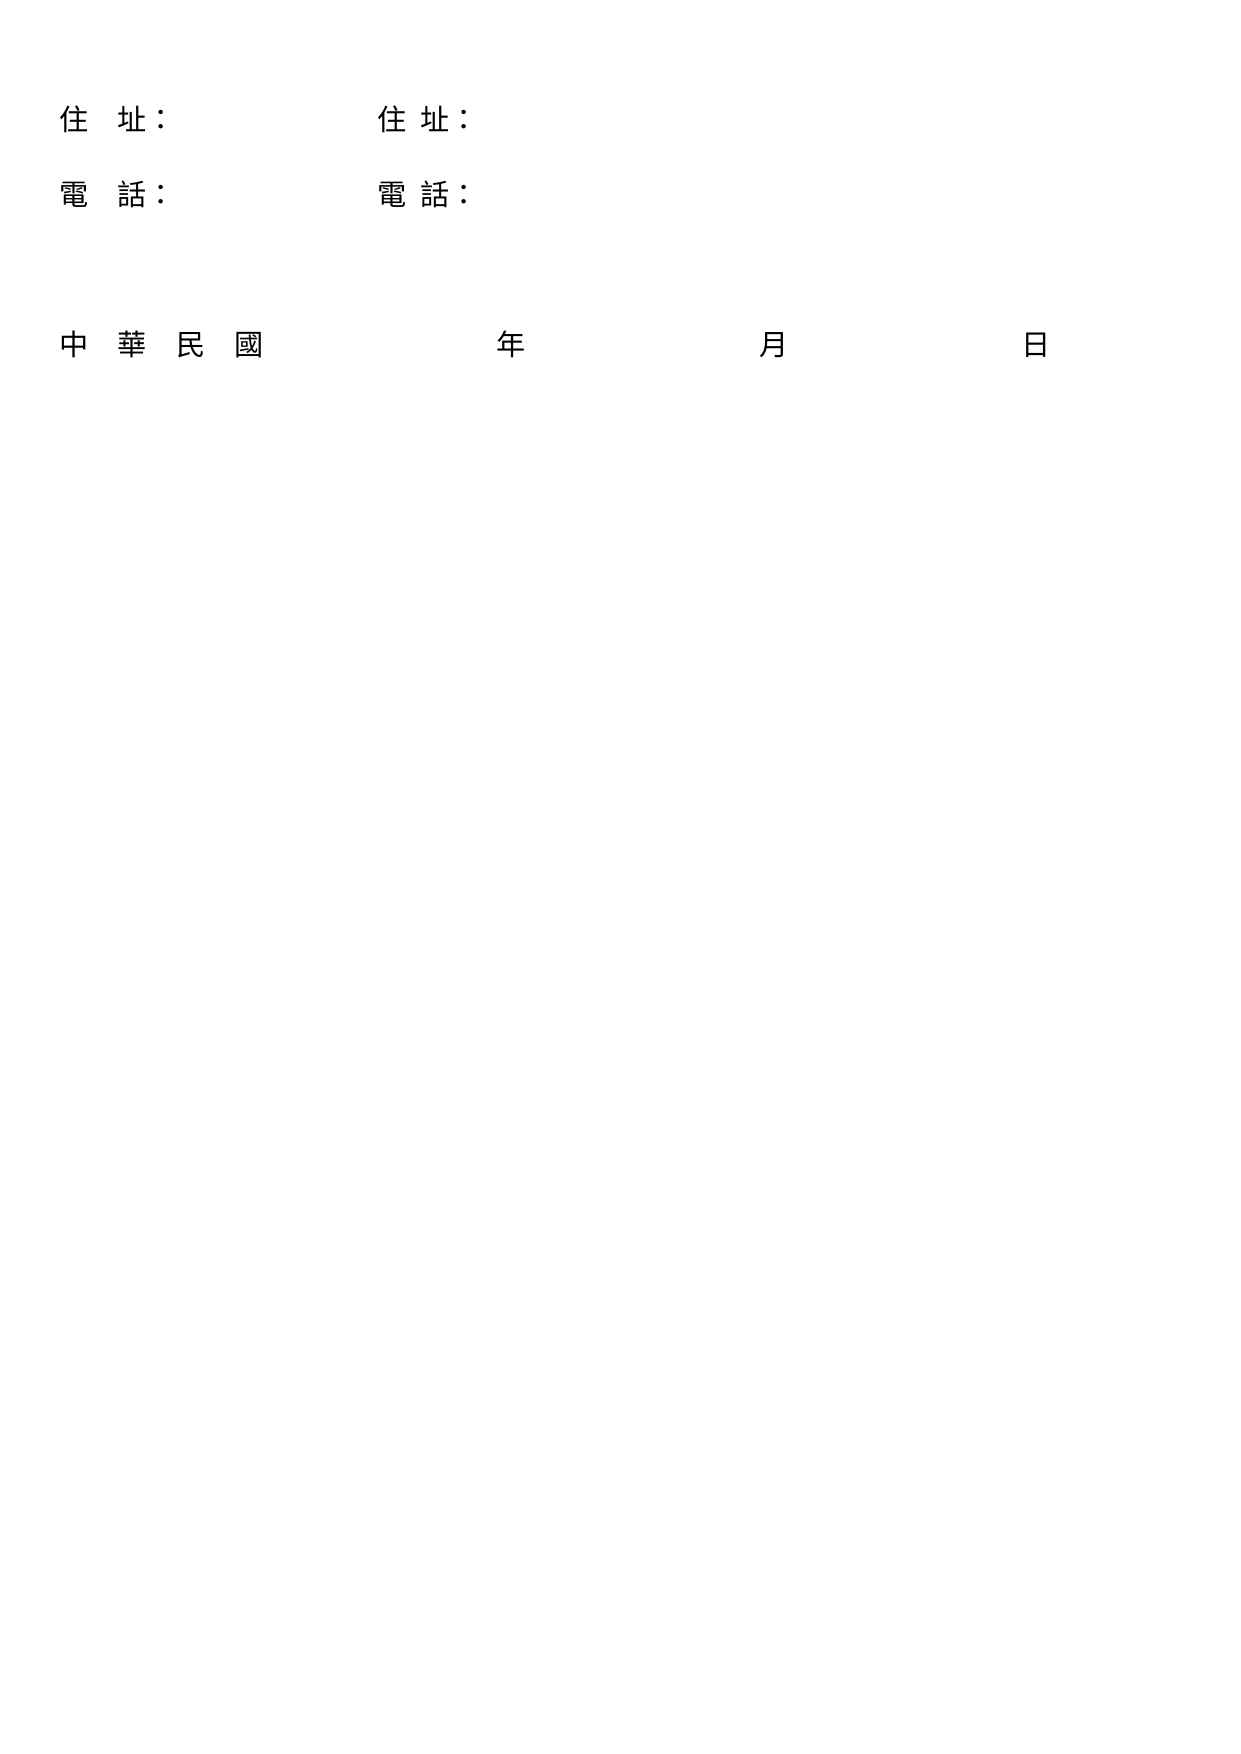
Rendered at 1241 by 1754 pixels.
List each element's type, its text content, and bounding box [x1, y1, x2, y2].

text 電 話： 電 話： [59, 156, 1181, 231]
text 住 址： 住 址： [59, 81, 1181, 156]
text 中 華 民 國 年 月 日 [59, 306, 1181, 381]
